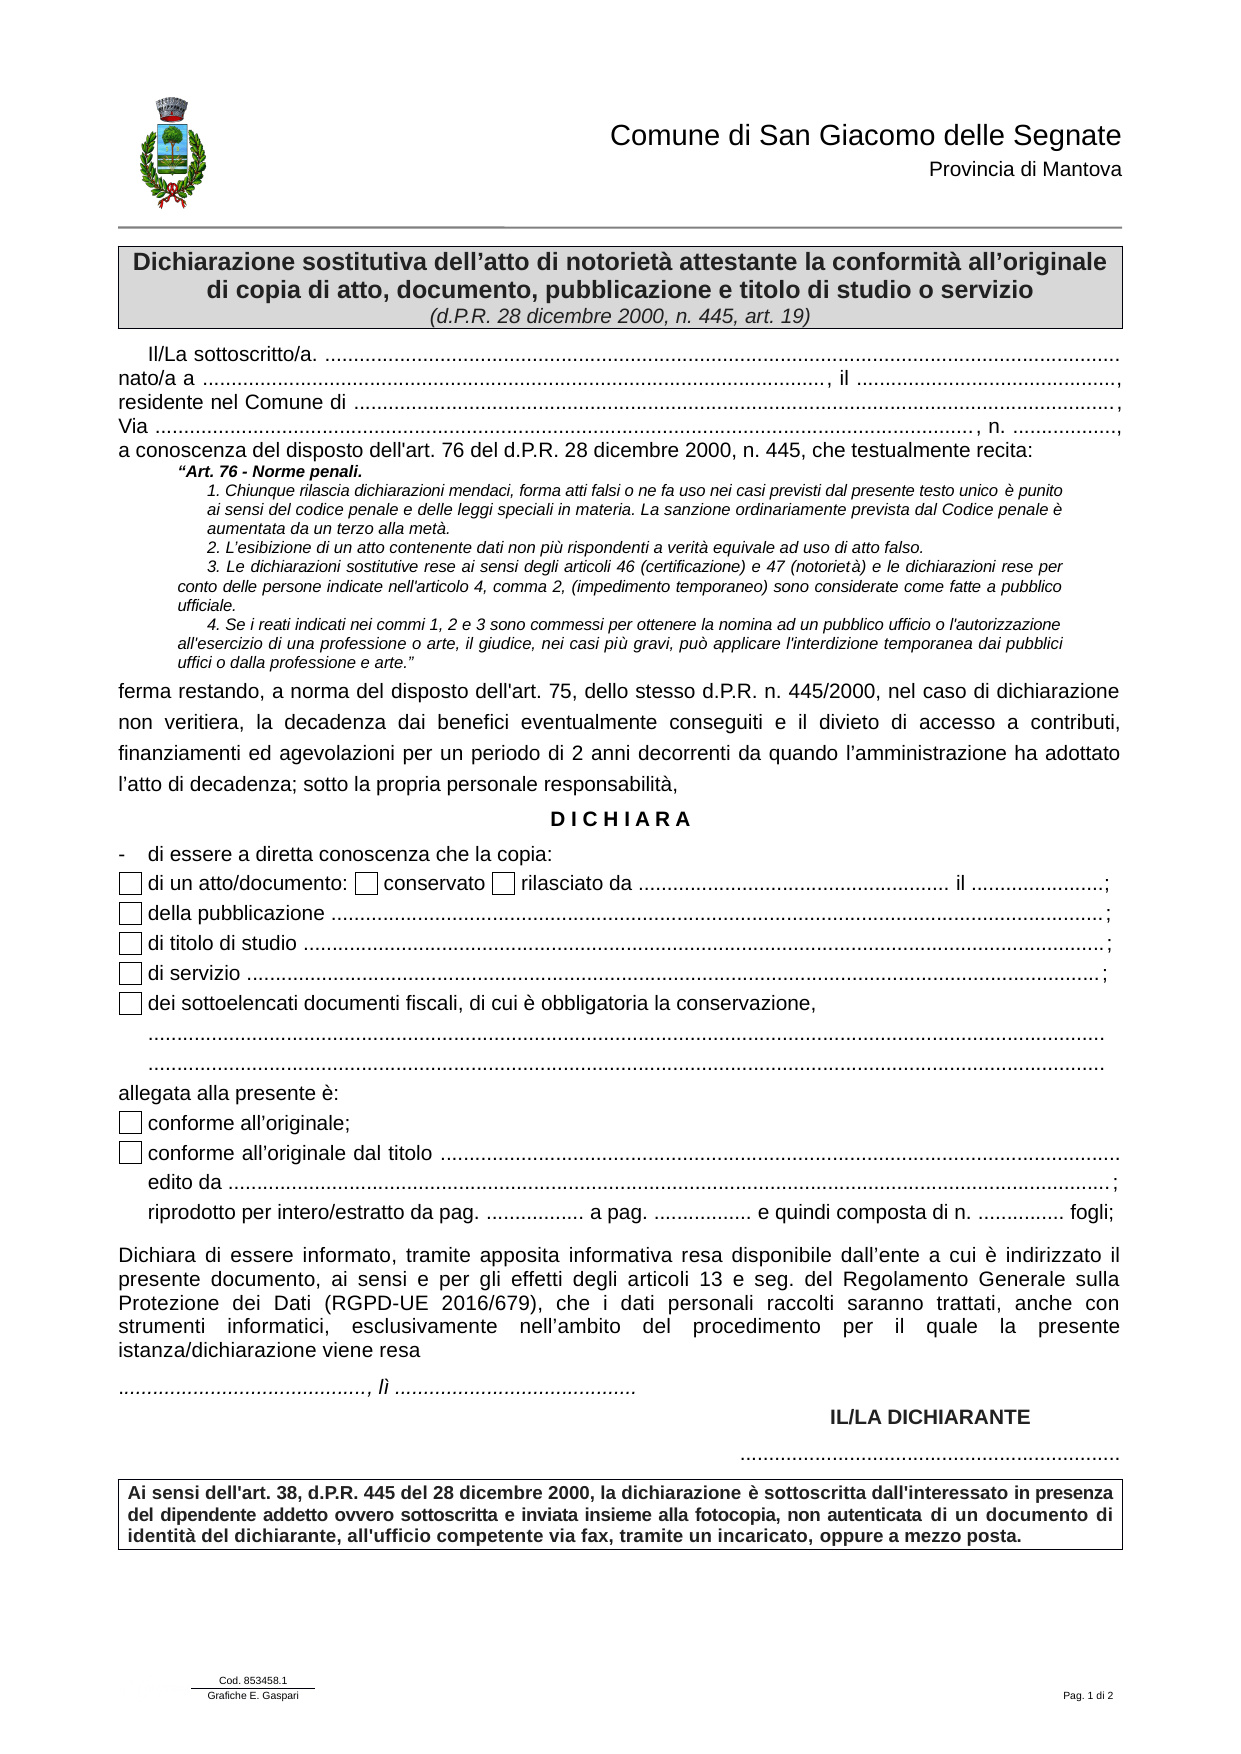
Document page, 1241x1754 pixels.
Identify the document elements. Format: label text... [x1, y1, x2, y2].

picture [122, 87, 224, 219]
text di servizio ....................................................................................................................................................; [118, 961, 1122, 985]
text ...................................................................................................................................................................... [118, 1021, 1122, 1045]
text 4. Se i reati indicati nei commi 1, 2 e 3 sono commessi per ottenere la nomina ad un pubblico ufficio o l'autorizzazione all'esercizio di una professione o arte, il giudice, nei casi più gravi, può applicare l'interdizione temporanea dai pubblici uffici o dalla professione e arte.” [177, 615, 1063, 672]
text Il/La sottoscritto/a. .......................................................................................................................................... nato/a a ............................................................................................................, il ............................................., residente nel Comune di ...................................................................................................................................., Via .............................................................................................................................................., n. .................., a conoscenza del disposto dell'art. 76 del d.P.R. 28 dicembre 2000, n. 445, che testualmente recita: [118, 342, 1122, 461]
text riprodotto per intero/estratto da pag. ................. a pag. ................. e quindi composta di n. ............... fogli; [118, 1200, 1122, 1224]
text Provincia di Mantova [224, 157, 1122, 181]
text conforme all’originale dal titolo ...................................................................................................................... edito da .........................................................................................................................................................; [118, 1140, 1122, 1194]
text ...................................................................................................................................................................... [118, 1051, 1122, 1074]
text ferma restando, a norma del disposto dell'art. 75, dello stesso d.P.R. n. 445/2000, nel caso di dichiarazione non veritiera, la decadenza dai benefici eventualmente conseguiti e il divieto di accesso a contributi, finanziamenti ed agevolazioni per un periodo di 2 anni decorrenti da quando l’amministrazione ha adottato l’atto di decadenza; sotto la propria personale responsabilità, [118, 678, 1122, 796]
table_header Ai sensi dell'art. 38, d.P.R. 445 del 28 dicembre 2000, la dichiarazione è sottoscritta dall'interessato in presenza del dipendente addetto ovvero sottoscritta e inviata insieme alla fotocopia, non autenticata di un documento di identità del dichiarante, all'ufficio competente via fax, tramite un incaricato, oppure a mezzo posta. [119, 1480, 1122, 1549]
text della pubblicazione ......................................................................................................................................; [118, 901, 1122, 925]
text - di essere a diretta conoscenza che la copia: [118, 841, 1122, 865]
text di un atto/documento: conservato rilasciato da ...................................................... il .......................; [118, 871, 1122, 895]
text 2. L’esibizione di un atto contenente dati non più rispondenti a verità equivale ad uso di atto falso. [177, 538, 1063, 557]
text dei sottoelencati documenti fiscali, di cui è obbligatoria la conservazione, [118, 991, 1122, 1015]
text .................................................................. [738, 1441, 1122, 1464]
text ..........................................., lì .......................................... [118, 1375, 1122, 1399]
text 3. Le dichiarazioni sostitutive rese ai sensi degli articoli 46 (certificazione) e 47 (notorietà) e le dichiarazioni rese per conto delle persone indicate nell'articolo 4, comma 2, (impedimento temporaneo) sono considerate come fatte a pubblico ufficiale. [177, 557, 1063, 615]
text Dichiara di essere informato, tramite apposita informativa resa disponibile dall’ente a cui è indirizzato il presente documento, ai sensi e per gli effetti degli articoli 13 e seg. del Regolamento Generale sulla Protezione dei Dati (RGPD-UE 2016/679), che i dati personali raccolti saranno trattati, anche con strumenti informatici, esclusivamente nell’ambito del procedimento per il quale la presente istanza/dichiarazione viene resa [118, 1242, 1122, 1362]
text “Art. 76 - Norme penali. [177, 461, 1063, 481]
text conforme all’originale; [118, 1110, 1122, 1134]
text IL/LA DICHIARANTE [738, 1405, 1122, 1429]
text 1. Chiunque rilascia dichiarazioni mendaci, forma atti falsi o ne fa uso nei casi previsti dal presente testo unico è punito ai sensi del codice penale e delle leggi speciali in materia. La sanzione ordinariamente prevista dal Codice penale è aumentata da un terzo alla metà. [207, 481, 1063, 538]
table_header Dichiarazione sostitutiva dell’atto di notorietà attestante la conformità all’originale di copia di atto, documento, pubblicazione e titolo di studio o servizio (d.P.R. 28 dicembre 2000, n. 445, art. 19) [119, 247, 1122, 328]
text allegata alla presente è: [118, 1081, 1122, 1104]
text D I C H I A R A [118, 807, 1122, 831]
text di titolo di studio ...........................................................................................................................................; [118, 931, 1122, 955]
text Comune di San Giacomo delle Segnate [224, 118, 1122, 152]
